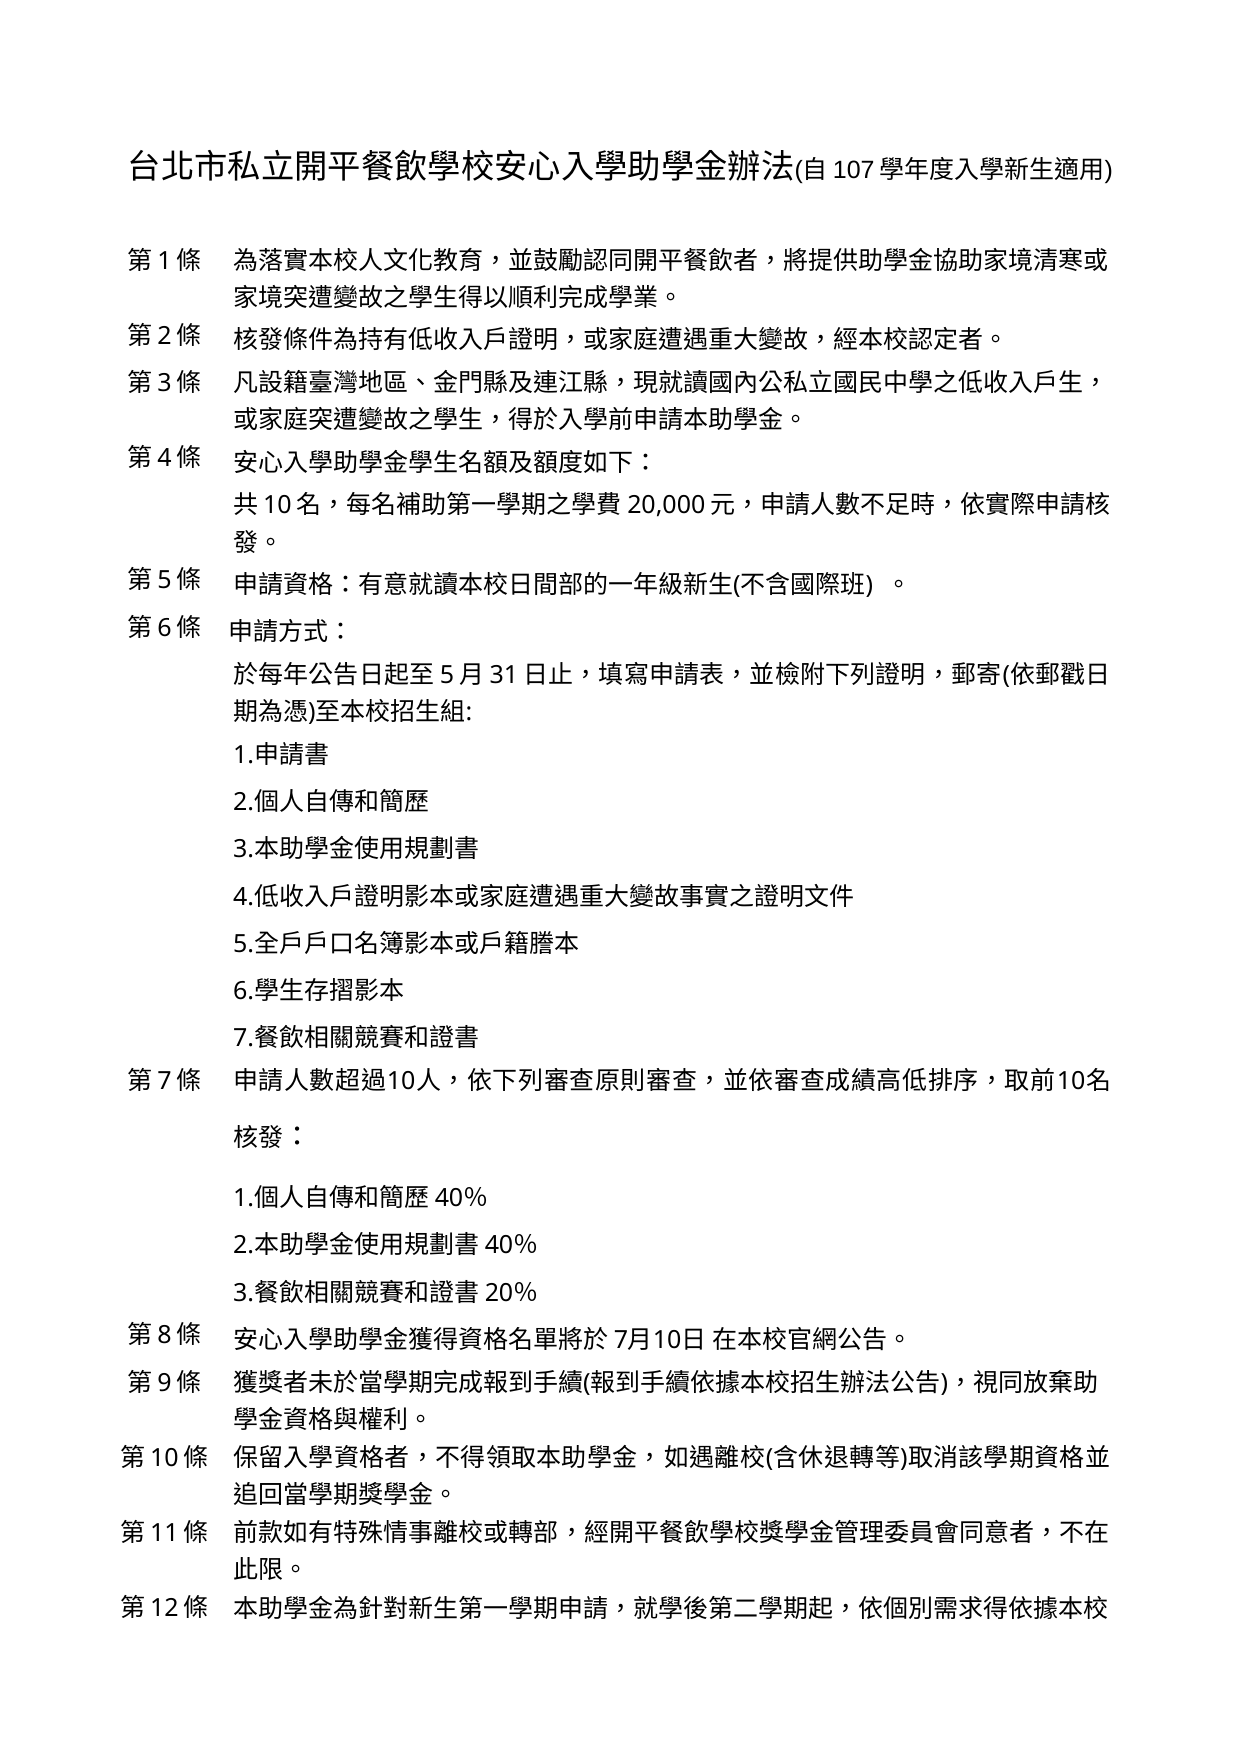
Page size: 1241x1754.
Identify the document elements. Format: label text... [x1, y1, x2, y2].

table_cell [107, 1013, 222, 1060]
table_cell [107, 729, 222, 776]
table_cell 第5條 [107, 559, 222, 606]
table_cell 第3條 [107, 362, 222, 437]
table_cell 4.低收入戶證明影本或家庭遭遇重大變故事實之證明文件 [222, 871, 1122, 918]
table_cell 保留入學資格者，不得領取本助學金，如遇離校(含休退轉等)取消該學期資格並追回當學期獎學金。 [222, 1436, 1122, 1511]
table_cell 7.餐飲相關競賽和證書 [222, 1013, 1122, 1060]
table_cell 3.本助學金使用規劃書 [222, 823, 1122, 871]
table_cell [107, 918, 222, 965]
table_cell 申請人數超過10人，依下列審查原則審查，並依審查成績高低排序，取前10名核發： [222, 1060, 1122, 1172]
table_cell 於每年公告日起至5月31日止，填寫申請表，並檢附下列證明，郵寄(依郵戳日期為憑)至本校招生組: [222, 654, 1122, 729]
table_cell 第9條 [107, 1361, 222, 1436]
text 台北市私立開平餐飲學校安心入學助學金辦法(自107學年度入學新生適用) [118, 127, 1122, 202]
table_cell [107, 823, 222, 871]
table_cell [107, 776, 222, 823]
table_cell 申請資格：有意就讀本校日間部的一年級新生(不含國際班) 。 [222, 559, 1122, 606]
table_cell 前款如有特殊情事離校或轉部，經開平餐飲學校獎學金管理委員會同意者，不在此限。 [222, 1511, 1122, 1586]
table_cell 第4條 [107, 437, 222, 559]
table_cell 本助學金為針對新生第一學期申請，就學後第二學期起，依個別需求得依據本校 [222, 1586, 1122, 1627]
table_cell 3.餐飲相關競賽和證書 20％ [222, 1267, 1122, 1314]
table_cell 2.本助學金使用規劃書 40％ [222, 1220, 1122, 1267]
table_cell 2.個人自傳和簡歷 [222, 776, 1122, 823]
table_header 第1條 [107, 240, 222, 314]
table_header 為落實本校人文化教育，並鼓勵認同開平餐飲者，將提供助學金協助家境清寒或家境突遭變故之學生得以順利完成學業。 [222, 240, 1122, 314]
table_cell 核發條件為持有低收入戶證明，或家庭遭遇重大變故，經本校認定者。 [222, 315, 1122, 362]
table_cell 6.學生存摺影本 [222, 965, 1122, 1012]
table_cell 安心入學助學金獲得資格名單將於 7月10日 在本校官網公告。 [222, 1314, 1122, 1361]
table_cell 1.個人自傳和簡歷 40％ [222, 1172, 1122, 1219]
table_cell [107, 871, 222, 918]
table_cell [107, 1220, 222, 1267]
table_cell 第12條 [107, 1586, 222, 1627]
table_cell 安心入學助學金學生名額及額度如下： [222, 437, 1122, 484]
table_cell 5.全戶戶口名簿影本或戶籍謄本 [222, 918, 1122, 965]
table_cell 第11條 [107, 1511, 222, 1586]
table_cell [107, 1267, 222, 1314]
table_cell 第2條 [107, 315, 222, 362]
table_cell [107, 654, 222, 729]
table_cell 1.申請書 [222, 729, 1122, 776]
table_cell 第10條 [107, 1436, 222, 1511]
table_cell [107, 965, 222, 1012]
table_cell 申請方式： [222, 606, 1122, 654]
table_cell 共10名，每名補助第一學期之學費20,000元，申請人數不足時，依實際申請核發。 [222, 484, 1122, 559]
table_cell 第6條 [107, 606, 222, 654]
table_cell 第8條 [107, 1314, 222, 1361]
table_cell [107, 1172, 222, 1219]
table_cell 第7條 [107, 1060, 222, 1172]
table_cell 凡設籍臺灣地區、金門縣及連江縣，現就讀國內公私立國民中學之低收入戶生，或家庭突遭變故之學生，得於入學前申請本助學金。 [222, 362, 1122, 437]
table_cell 獲獎者未於當學期完成報到手續(報到手續依據本校招生辦法公告)，視同放棄助學金資格與權利。 [222, 1361, 1122, 1436]
